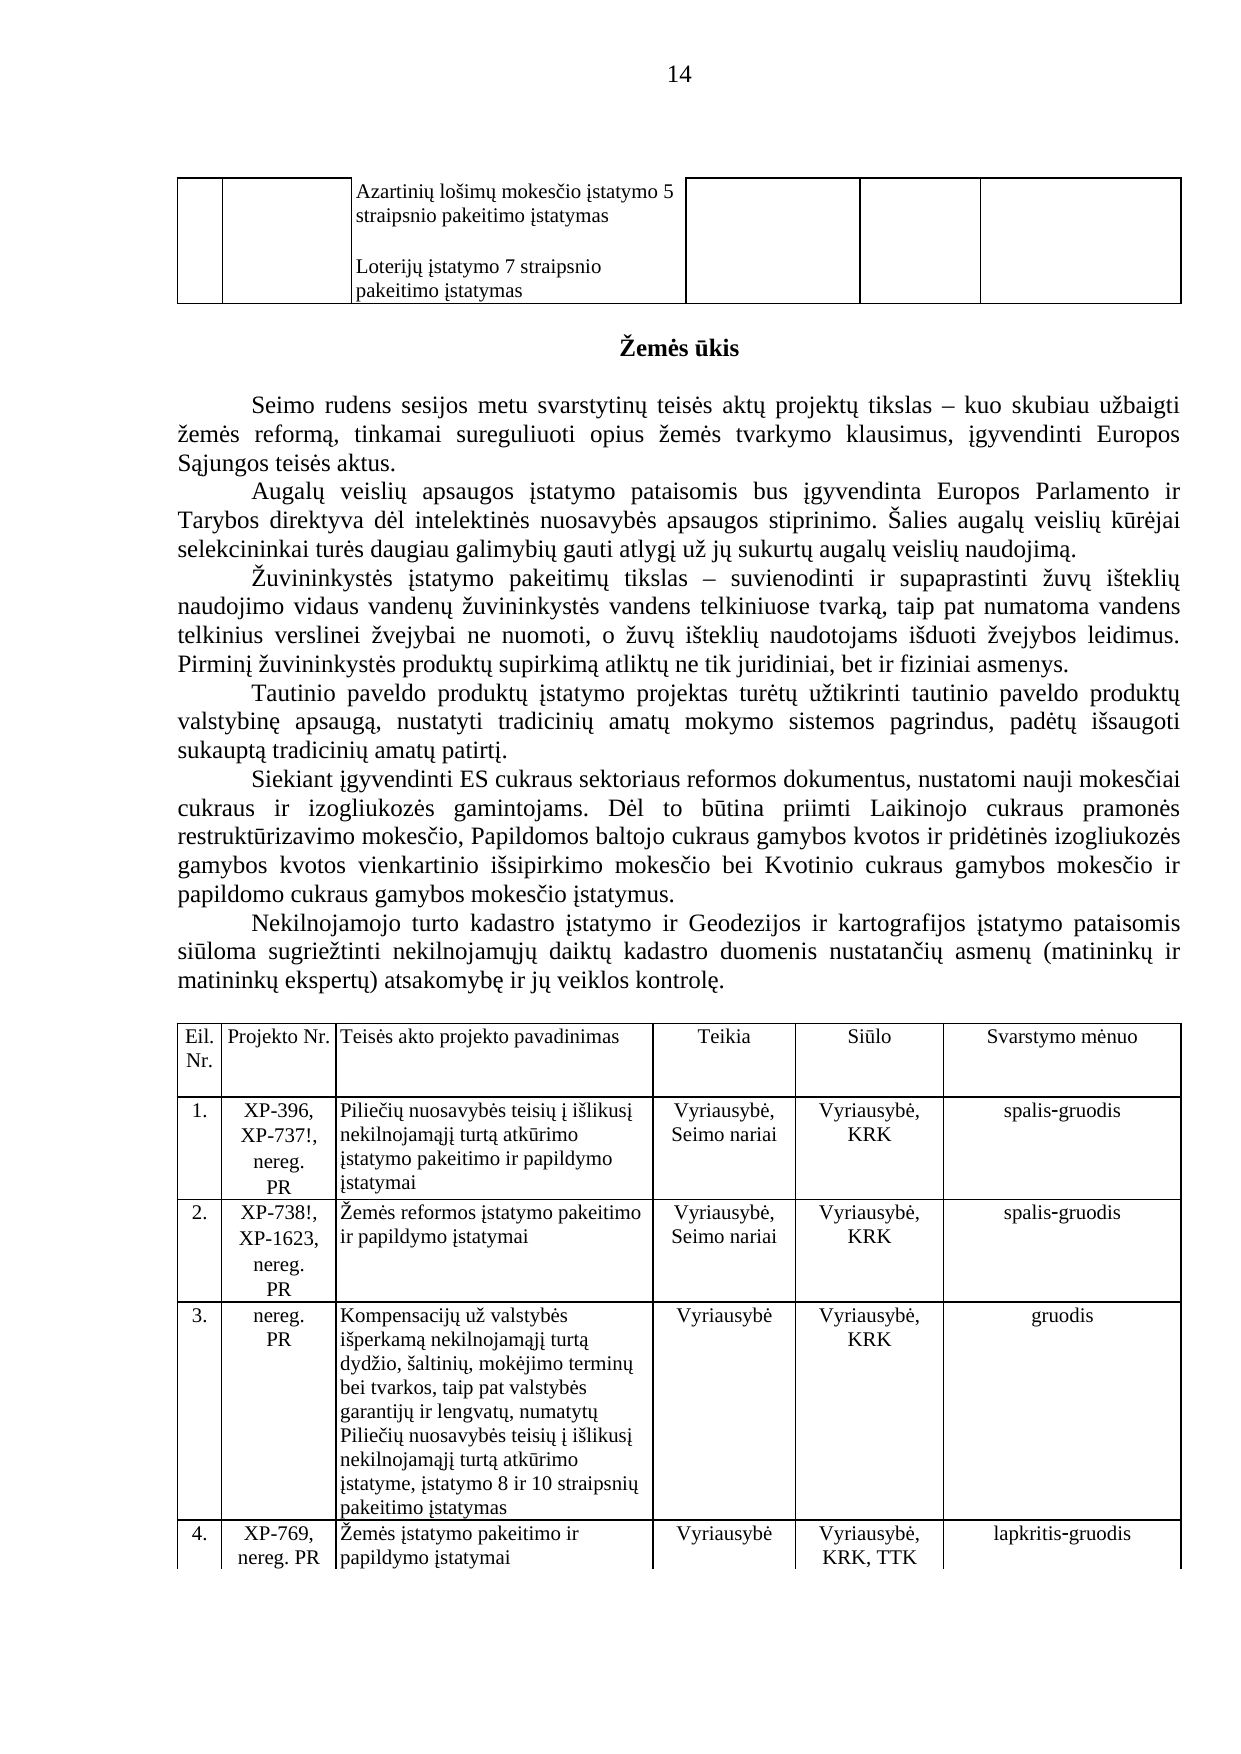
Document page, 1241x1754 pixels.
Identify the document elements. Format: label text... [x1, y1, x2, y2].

text Nekilnojamojo turto kadastro įstatymo ir Geodezijos ir kartografijos įstatymo pataisomis siūloma sugriežtinti nekilnojamųjų daiktų kadastro duomenis nustatančių asmenų (matininkų ir matininkų ekspertų) atsakomybę ir jų veiklos kontrolę. [177, 908, 1181, 994]
table_cell Vyriausybė, KRK [796, 1200, 943, 1301]
text Siekiant įgyvendinti ES cukraus sektoriaus reformos dokumentus, nustatomi nauji mokesčiai cukraus ir izogliukozės gamintojams. Dėl to būtina priimti Laikinojo cukraus pramonės restruktūrizavimo mokesčio, Papildomos baltojo cukraus gamybos kvotos ir pridėtinės izogliukozės gamybos kvotos vienkartinio išsipirkimo mokesčio bei Kvotinio cukraus gamybos mokesčio ir papildomo cukraus gamybos mokesčio įstatymus. [177, 764, 1181, 908]
table_header Svarstymo mėnuo [944, 1024, 1180, 1096]
table_cell nereg. [222, 1250, 335, 1276]
table_cell 2. [178, 1200, 221, 1301]
table_cell Vyriausybė, KRK [796, 1303, 943, 1519]
text Žuvininkystės įstatymo pakeitimų tikslas – suvienodinti ir supaprastinti žuvų išteklių naudojimo vidaus vandenų žuvininkystės vandens telkiniuose tvarką, taip pat numatoma vandens telkinius verslinei žvejybai ne nuomoti, o žuvų išteklių naudotojams išduoti žvejybos leidimus. Pirminį žuvininkystės produktų supirkimą atliktų ne tik juridiniai, bet ir fiziniai asmenys. [177, 563, 1181, 678]
table_cell Loterijų įstatymo 7 straipsnio pakeitimo įstatymas [352, 253, 685, 302]
table_cell [861, 179, 980, 302]
table_cell Piliečių nuosavybės teisių į išlikusį nekilnojamąjį turtą atkūrimo įstatymo pakeitimo ir papildymo įstatymai [337, 1098, 652, 1199]
table_cell Vyriausybė, Seimo nariai [654, 1098, 795, 1199]
table_cell nereg. [222, 1148, 335, 1173]
table_cell Vyriausybė, Seimo nariai [654, 1200, 795, 1301]
table_header Eil. Nr. [178, 1024, 221, 1096]
table_cell PR [222, 1173, 335, 1199]
table_cell [687, 179, 859, 302]
table_cell Žemės reformos įstatymo pakeitimo ir papildymo įstatymai [337, 1200, 652, 1301]
table_cell Vyriausybė [654, 1303, 795, 1519]
table_cell nereg. PR [222, 1303, 335, 1519]
table_header Projekto Nr. [222, 1024, 335, 1096]
table_cell gruodis [944, 1303, 1180, 1519]
table_cell spalisgruodis [944, 1098, 1180, 1199]
text Tautinio paveldo produktų įstatymo projektas turėtų užtikrinti tautinio paveldo produktų valstybinę apsaugą, nustatyti tradicinių amatų mokymo sistemos pagrindus, padėtų išsaugoti sukauptą tradicinių amatų patirtį. [177, 678, 1181, 764]
table_cell [981, 179, 1180, 302]
table_cell [223, 179, 351, 302]
table_cell 1. [178, 1098, 221, 1199]
table_cell 4. [178, 1521, 221, 1569]
text Augalų veislių apsaugos įstatymo pataisomis bus įgyvendinta Europos Parlamento ir Tarybos direktyva dėl intelektinės nuosavybės apsaugos stiprinimo. Šalies augalų veislių kūrėjai selekcininkai turės daugiau galimybių gauti atlygį už jų sukurtų augalų veislių naudojimą. [177, 476, 1181, 563]
table_header Teikia [654, 1024, 795, 1096]
table_cell Vyriausybė [654, 1521, 795, 1569]
table_header Teisės akto projekto pavadinimas [337, 1024, 652, 1096]
text Seimo rudens sesijos metu svarstytinų teisės aktų projektų tikslas – kuo skubiau užbaigti žemės reformą, tinkamai sureguliuoti opius žemės tvarkymo klausimus, įgyvendinti Europos Sąjungos teisės aktus. [177, 390, 1181, 476]
table_cell [178, 179, 222, 302]
table_cell XP-737!, [222, 1122, 335, 1147]
table_cell lapkritisgruodis [944, 1521, 1180, 1569]
table_cell PR [222, 1276, 335, 1301]
table_cell XP-1623, [222, 1224, 335, 1250]
text Žemės ūkis [177, 333, 1181, 361]
table_header Siūlo [796, 1024, 943, 1096]
table_cell 3. [178, 1303, 221, 1519]
table_cell Vyriausybė, KRK [796, 1098, 943, 1199]
table_cell spalisgruodis [944, 1200, 1180, 1301]
table_cell Azartinių lošimų mokesčio įstatymo 5 straipsnio pakeitimo įstatymas [352, 177, 685, 253]
